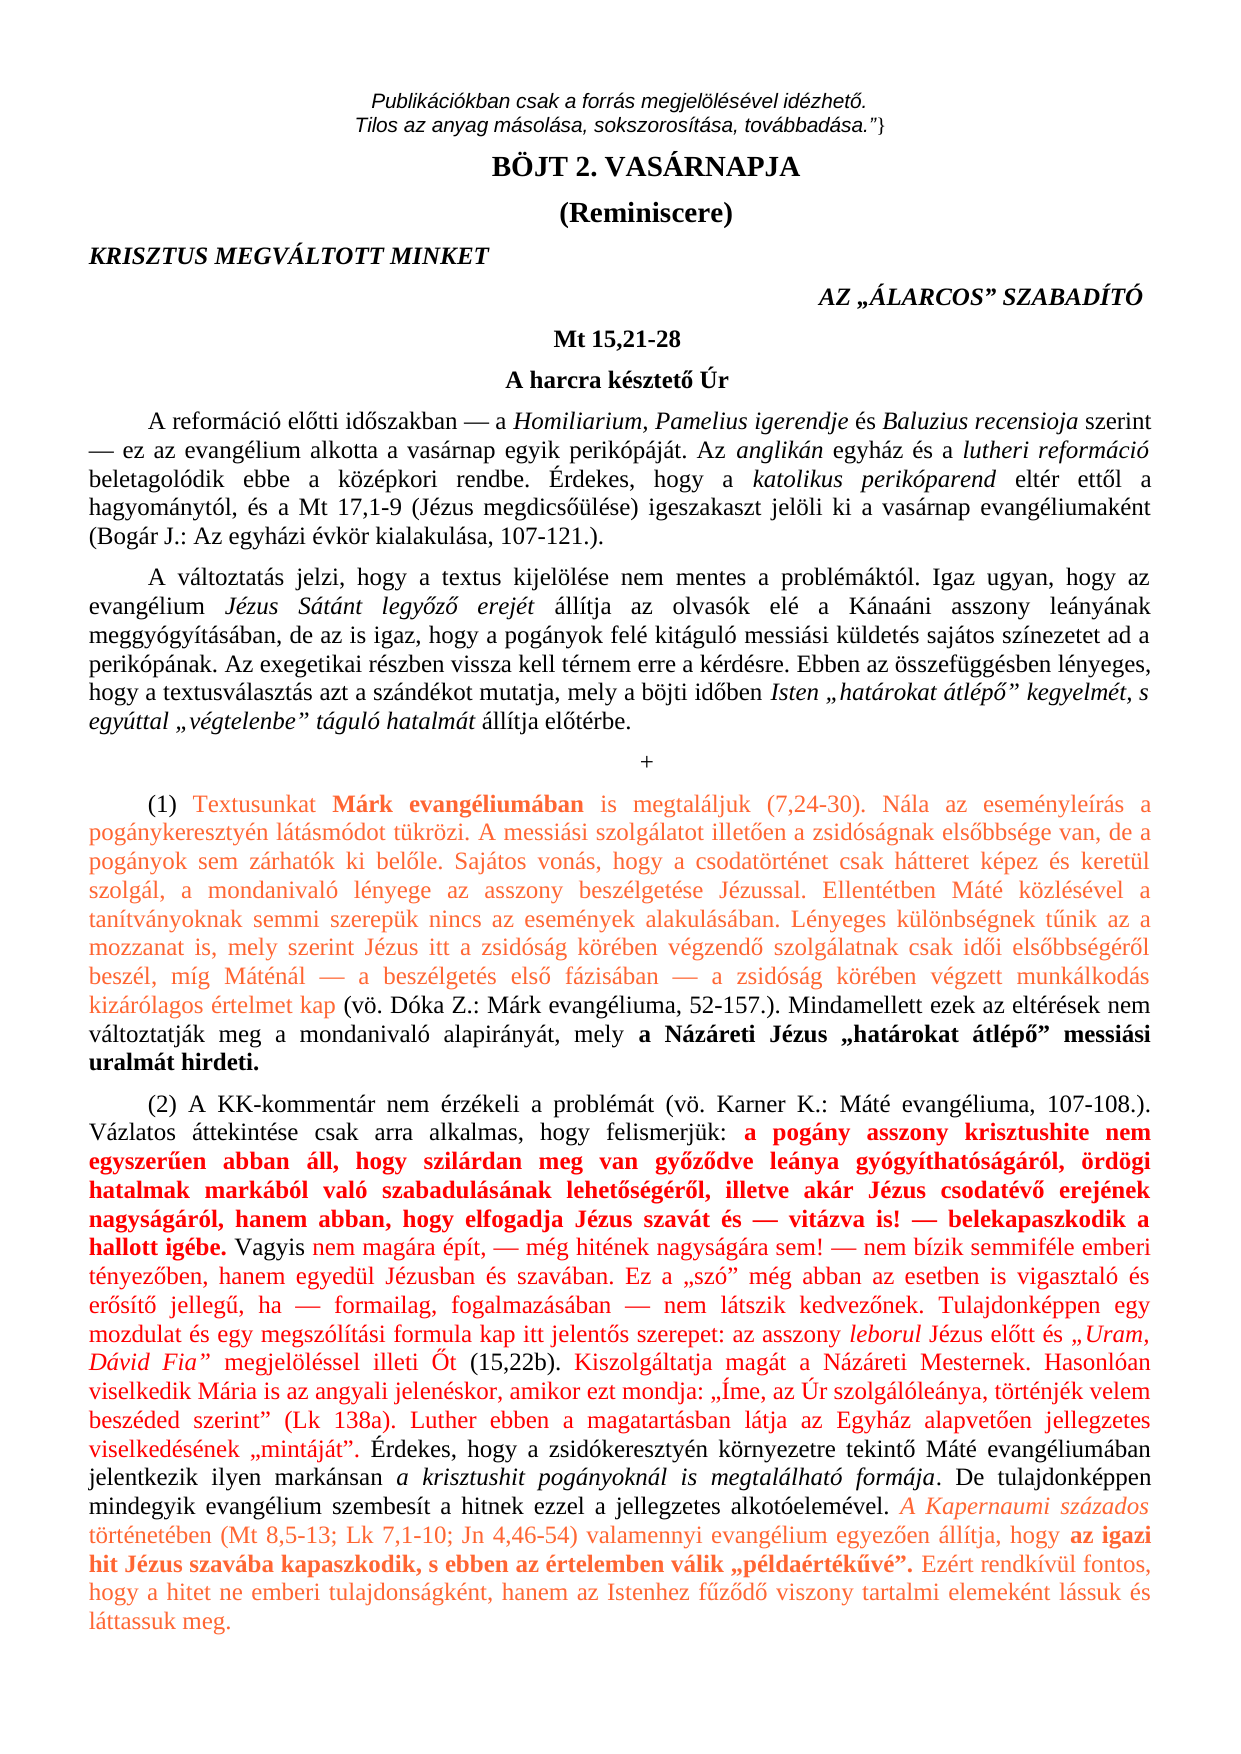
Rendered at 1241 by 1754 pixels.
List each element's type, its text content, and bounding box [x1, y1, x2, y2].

text A változtatás jelzi, hogy a textus kijelölése nem mentes a problémáktól. Igaz ugyan, hogy az evangélium Jézus Sátánt legyőző erejét állítja az olvasók elé a Kánaáni asszony leányának meggyógyításában, de az is igaz, hogy a pogányok felé kitáguló messiási küldetés sajátos színezetet ad a perikópának. Az exegetikai részben vissza kell térnem erre a kérdésre. Ebben az összefüggésben lényeges, hogy a textusválasztás azt a szándékot mutatja, mely a böjti időben Isten „határokat átlépő” kegyelmét, s egyúttal „végtelenbe” táguló hatalmát állítja előtérbe. [88, 562, 1152, 735]
text + [88, 747, 1152, 776]
subtitle Mt 15,21-28 [88, 324, 1152, 352]
subtitle BÖJT 2. VASÁRNAPJA [88, 149, 1152, 183]
subtitle AZ „ÁLARCOS” SZABADÍTÓ [88, 282, 1152, 311]
text A reformáció előtti időszakban — a Homiliarium, Pamelius igerendje és Baluzius recensioja szerint — ez az evangélium alkotta a vasárnap egyik perikópáját. Az anglikán egyház és a lutheri reformáció beletagolódik ebbe a középkori rendbe. Érdekes, hogy a katolikus perikóparend eltér ettől a hagyománytól, és a Mt 17,1-9 (Jézus megdicsőülése) igeszakaszt jelöli ki a vasárnap evangéliumaként (Bogár J.: Az egyházi évkör kialakulása, 107-121.). [88, 406, 1152, 550]
text (2) A KK-kommentár nem érzékeli a problémát (vö. Karner K.: Máté evangéliuma, 107-108.). Vázlatos áttekintése csak arra alkalmas, hogy felismerjük: a pogány asszony krisztushite nem egyszerűen abban áll, hogy szilárdan meg van győződve leánya gyógyíthatóságáról, ördögi hatalmak markából való szabadulásának lehetőségéről, illetve akár Jézus csodatévő erejének nagyságáról, hanem abban, hogy elfogadja Jézus szavát és — vitázva is! — belekapaszkodik a hallott igébe. Vagyis nem magára épít, — még hitének nagyságára sem! — nem bízik semmiféle emberi tényezőben, hanem egyedül Jézusban és szavában. Ez a „szó” még abban az esetben is vigasztaló és erősítő jellegű, ha — formailag, fogalmazásában — nem látszik kedvezőnek. Tulajdonképpen egy mozdulat és egy megszólítási formula kap itt jelentős szerepet: az asszony leborul Jézus előtt és „Uram, Dávid Fia” megjelöléssel illeti Őt (15,22b). Kiszolgáltatja magát a Názáreti Mesternek. Hasonlóan viselkedik Mária is az angyali jelenéskor, amikor ezt mondja: „Íme, az Úr szolgálóleánya, történjék velem beszéded szerint” (Lk 138a). Luther ebben a magatartásban látja az Egyház alapvetően jellegzetes viselkedésének „mintáját”. Érdekes, hogy a zsidókeresztyén környezetre tekintő Máté evangéliumában jelentkezik ilyen markánsan a krisztushit pogányoknál is megtalálható formája. De tulajdonképpen mindegyik evangélium szembesít a hitnek ezzel a jellegzetes alkotóelemével. A Kapernaumi százados történetében (Mt 8,5-13; Lk 7,1-10; Jn 4,46-54) valamennyi evangélium egyezően állítja, hogy az igazi hit Jézus szavába kapaszkodik, s ebben az értelemben válik „példaértékűvé”. Ezért rendkívül fontos, hogy a hitet ne emberi tulajdonságként, hanem az Istenhez fűződő viszony tartalmi elemeként lássuk és láttassuk meg. [88, 1089, 1152, 1635]
subtitle A harcra késztető Úr [88, 365, 1152, 394]
text (1) Textusunkat Márk evangéliumában is megtaláljuk (7,24-30). Nála az eseményleírás a pogánykeresztyén látásmódot tükrözi. A messiási szolgálatot illetően a zsidóságnak elsőbbsége van, de a pogányok sem zárhatók ki belőle. Sajátos vonás, hogy a csodatörténet csak hátteret képez és keretül szolgál, a mondanivaló lényege az asszony beszélgetése Jézussal. Ellentétben Máté közlésével a tanítványoknak semmi szerepük nincs az események alakulásában. Lényeges különbségnek tűnik az a mozzanat is, mely szerint Jézus itt a zsidóság körében végzendő szolgálatnak csak idői elsőbbségéről beszél, míg Máténál — a beszélgetés első fázisában — a zsidóság körében végzett munkálkodás kizárólagos értelmet kap (vö. Dóka Z.: Márk evangéliuma, 52-157.). Mindamellett ezek az eltérések nem változtatják meg a mondanivaló alapirányát, mely a Názáreti Jézus „határokat átlépő” messiási uralmát hirdeti. [88, 789, 1152, 1076]
subtitle KRISZTUS MEGVÁLTOTT MINKET [88, 241, 1152, 270]
text Publikációkban csak a forrás megjelölésével idézhető. Tilos az anyag másolása, sokszorosítása, továbbadása.”} [88, 88, 1152, 137]
subtitle (Reminiscere) [88, 195, 1152, 229]
